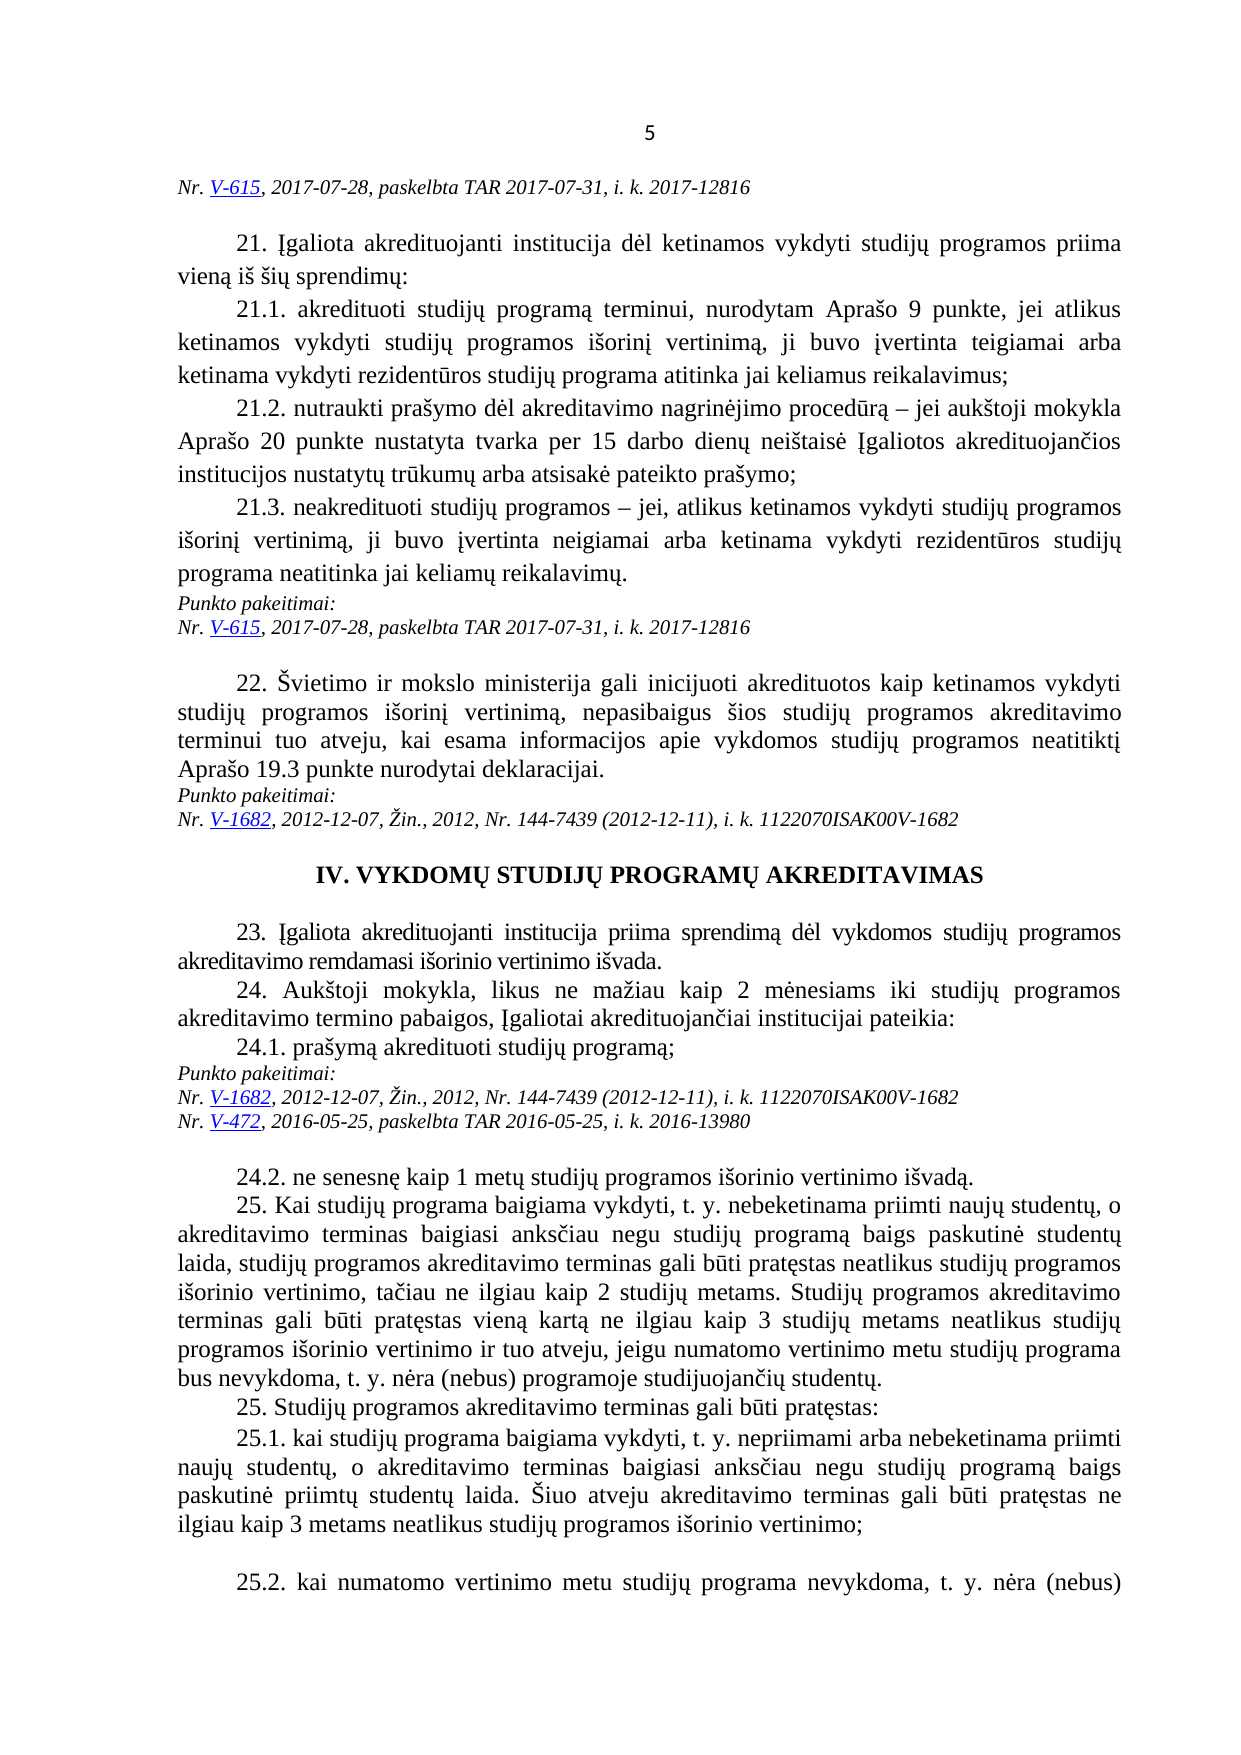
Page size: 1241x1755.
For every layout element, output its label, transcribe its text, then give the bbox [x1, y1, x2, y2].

text 25. Kai studijų programa baigiama vykdyti, t. y. nebeketinama priimti naujų studentų, o akreditavimo terminas baigiasi anksčiau negu studijų programą baigs paskutinė studentų laida, studijų programos akreditavimo terminas gali būti pratęstas neatlikus studijų programos išorinio vertinimo, tačiau ne ilgiau kaip 2 studijų metams. Studijų programos akreditavimo terminas gali būti pratęstas vieną kartą ne ilgiau kaip 3 studijų metams neatlikus studijų programos išorinio vertinimo ir tuo atveju, jeigu numatomo vertinimo metu studijų programa bus nevykdoma, t. y. nėra (nebus) programoje studijuojančių studentų. [177, 1191, 1122, 1392]
text 24. Aukštoji mokykla, likus ne mažiau kaip 2 mėnesiams iki studijų programos akreditavimo termino pabaigos, Įgaliotai akredituojančiai institucijai pateikia: [177, 975, 1122, 1032]
text 21.2. nutraukti prašymo dėl akreditavimo nagrinėjimo procedūrą – jei aukštoji mokykla Aprašo 20 punkte nustatyta tvarka per 15 darbo dienų neištaisė Įgaliotos akredituojančios institucijos nustatytų trūkumų arba atsisakė pateikto prašymo; [177, 393, 1122, 488]
text 21.3. neakredituoti studijų programos – jei, atlikus ketinamos vykdyti studijų programos išorinį vertinimą, ji buvo įvertinta neigiamai arba ketinama vykdyti rezidentūros studijų programa neatitinka jai keliamų reikalavimų. [177, 492, 1122, 587]
text Punkto pakeitimai: [177, 783, 1122, 807]
text 22. Švietimo ir mokslo ministerija gali inicijuoti akredituotos kaip ketinamos vykdyti studijų programos išorinį vertinimą, nepasibaigus šios studijų programos akreditavimo terminui tuo atveju, kai esama informacijos apie vykdomos studijų programos neatitiktį Aprašo 19.3 punkte nurodytai deklaracijai. [177, 668, 1122, 783]
text IV. VYKDOMŲ STUDIJŲ PROGRAMŲ AKREDITAVIMAS [177, 860, 1122, 888]
text Nr. V-615, 2017-07-28, paskelbta TAR 2017-07-31, i. k. 2017-12816 [177, 175, 1122, 199]
text Punkto pakeitimai: [177, 1061, 1122, 1085]
text 25. Studijų programos akreditavimo terminas gali būti pratęstas: [177, 1392, 1122, 1421]
text 23. Įgaliota akredituojanti institucija priima sprendimą dėl vykdomos studijų programos akreditavimo remdamasi išorinio vertinimo išvada. [177, 917, 1122, 975]
text 21.1. akredituoti studijų programą terminui, nurodytam Aprašo 9 punkte, jei atlikus ketinamos vykdyti studijų programos išorinį vertinimą, ji buvo įvertinta teigiamai arba ketinama vykdyti rezidentūros studijų programa atitinka jai keliamus reikalavimus; [177, 294, 1122, 388]
text 25.1. kai studijų programa baigiama vykdyti, t. y. nepriimami arba nebeketinama priimti naujų studentų, o akreditavimo terminas baigiasi anksčiau negu studijų programą baigs paskutinė priimtų studentų laida. Šiuo atveju akreditavimo terminas gali būti pratęstas ne ilgiau kaip 3 metams neatlikus studijų programos išorinio vertinimo; [177, 1423, 1122, 1538]
text Punkto pakeitimai: [177, 591, 1122, 615]
text Nr. V-1682, 2012-12-07, Žin., 2012, Nr. 144-7439 (2012-12-11), i. k. 1122070ISAK00V-1682 [177, 1085, 1122, 1109]
text 25.2. kai numatomo vertinimo metu studijų programa nevykdoma, t. y. nėra (nebus) [177, 1567, 1122, 1596]
text 24.1. prašymą akredituoti studijų programą; [177, 1032, 1122, 1061]
text Nr. V-1682, 2012-12-07, Žin., 2012, Nr. 144-7439 (2012-12-11), i. k. 1122070ISAK00V-1682 [177, 807, 1122, 831]
text 24.2. ne senesnę kaip 1 metų studijų programos išorinio vertinimo išvadą. [177, 1162, 1122, 1191]
text Nr. V-472, 2016-05-25, paskelbta TAR 2016-05-25, i. k. 2016-13980 [177, 1109, 1122, 1133]
text 21. Įgaliota akredituojanti institucija dėl ketinamos vykdyti studijų programos priima vieną iš šių sprendimų: [177, 228, 1122, 289]
text Nr. V-615, 2017-07-28, paskelbta TAR 2017-07-31, i. k. 2017-12816 [177, 615, 1122, 639]
